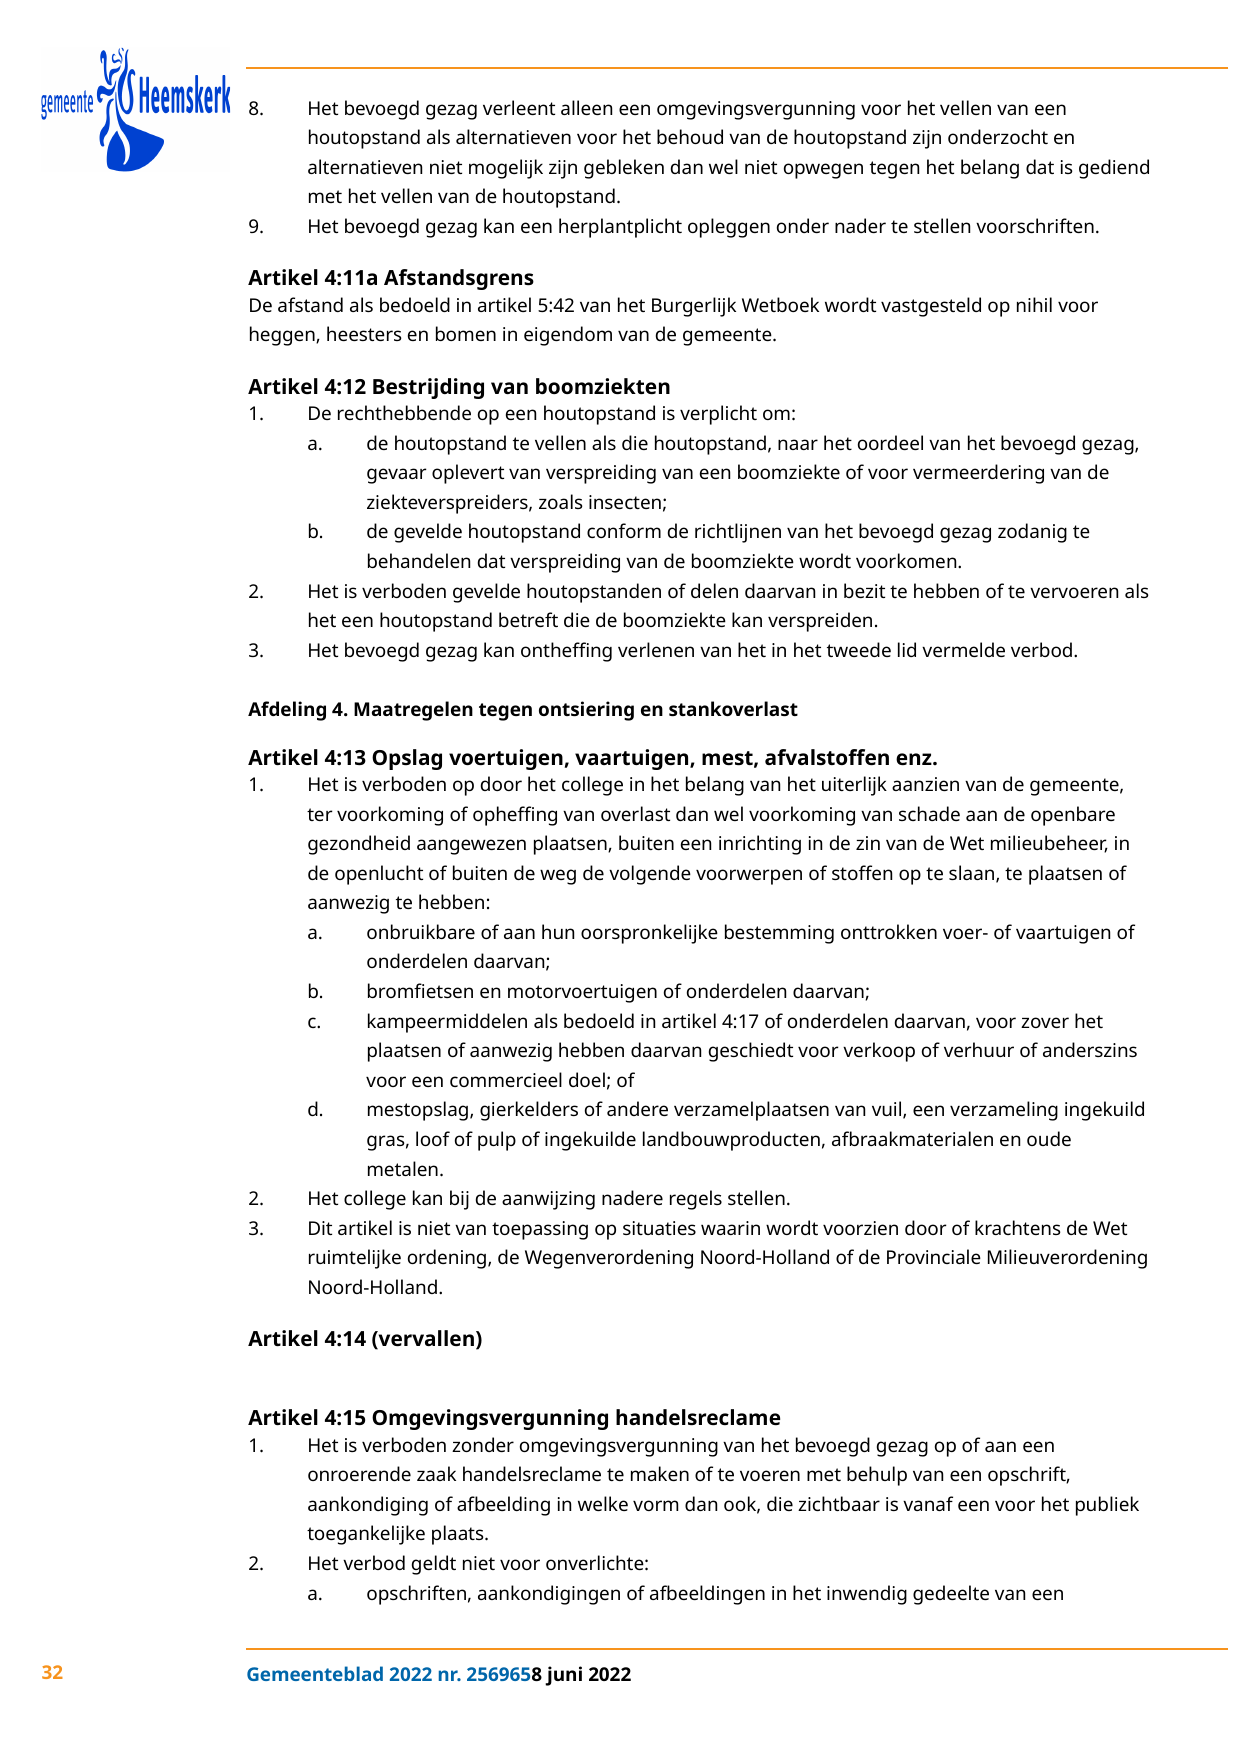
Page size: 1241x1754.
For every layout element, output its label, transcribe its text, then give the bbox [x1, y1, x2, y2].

text Artikel 4:12 Bestrijding van boomziekten [248, 372, 1152, 400]
list De rechthebbende op een houtopstand is verplicht om: [248, 400, 1152, 426]
picture [41, 47, 231, 172]
list Het college kan bij de aanwijzing nadere regels stellen. [248, 1185, 1152, 1211]
list Het verbod geldt niet voor onverlichte: [248, 1550, 1152, 1576]
list Het is verboden op door het college in het belang van het uiterlijk aanzien van de gemeente, ter voorkoming of opheffing van overlast dan wel voorkoming van schade aan de openbare gezondheid aangewezen plaatsen, buiten een inrichting in de zin van de Wet milieubeheer, in de openlucht of buiten de weg de volgende voorwerpen of stoffen op te slaan, te plaatsen of aanwezig te hebben: [248, 771, 1152, 915]
list Het bevoegd gezag kan een herplantplicht opleggen onder nader te stellen voorschriften. [248, 213, 1152, 239]
list de houtopstand te vellen als die houtopstand, naar het oordeel van het bevoegd gezag, gevaar oplevert van verspreiding van een boomziekte of voor vermeerdering van de ziekteverspreiders, zoals insecten; [307, 430, 1152, 515]
text Artikel 4:13 Opslag voertuigen, vaartuigen, mest, afvalstoffen enz. [248, 743, 1152, 771]
list bromfietsen en motorvoertuigen of onderdelen daarvan; [307, 978, 1152, 1004]
list Dit artikel is niet van toepassing op situaties waarin wordt voorzien door of krachtens de Wet ruimtelijke ordening, de Wegenverordening Noord-Holland of de Provinciale Milieuverordening Noord-Holland. [248, 1215, 1152, 1300]
text Artikel 4:15 Omgevingsvergunning handelsreclame [248, 1403, 1152, 1432]
list opschriften, aankondigingen of afbeeldingen in het inwendig gedeelte van een [307, 1580, 1152, 1606]
list de gevelde houtopstand conform de richtlijnen van het bevoegd gezag zodanig te behandelen dat verspreiding van de boomziekte wordt voorkomen. [307, 519, 1152, 574]
list onbruikbare of aan hun oorspronkelijke bestemming onttrokken voer- of vaartuigen of onderdelen daarvan; [307, 919, 1152, 974]
list Het bevoegd gezag kan ontheffing verlenen van het in het tweede lid vermelde verbod. [248, 637, 1152, 663]
list Het is verboden gevelde houtopstanden of delen daarvan in bezit te hebben of te vervoeren als het een houtopstand betreft die de boomziekte kan verspreiden. [248, 578, 1152, 633]
list mestopslag, gierkelders of andere verzamelplaatsen van vuil, een verzameling ingekuild gras, loof of pulp of ingekuilde landbouwproducten, afbraakmaterialen en oude metalen. [307, 1097, 1152, 1182]
text Artikel 4:14 (vervallen) [248, 1324, 1152, 1353]
list kampeermiddelen als bedoeld in artikel 4:17 of onderdelen daarvan, voor zover het plaatsen of aanwezig hebben daarvan geschiedt voor verkoop of verhuur of anderszins voor een commercieel doel; of [307, 1008, 1152, 1093]
list Het is verboden zonder omgevingsvergunning van het bevoegd gezag op of aan een onroerende zaak handelsreclame te maken of te voeren met behulp van een opschrift, aankondiging of afbeelding in welke vorm dan ook, die zichtbaar is vanaf een voor het publiek toegankelijke plaats. [248, 1432, 1152, 1546]
text Artikel 4:11a Afstandsgrens [248, 263, 1152, 292]
text De afstand als bedoeld in artikel 5:42 van het Burgerlijk Wetboek wordt vastgesteld op nihil voor heggen, heesters en bomen in eigendom van de gemeente. [248, 292, 1152, 347]
list Het bevoegd gezag verleent alleen een omgevingsvergunning voor het vellen van een houtopstand als alternatieven voor het behoud van de houtopstand zijn onderzocht en alternatieven niet mogelijk zijn gebleken dan wel niet opwegen tegen het belang dat is gediend met het vellen van de houtopstand. [248, 95, 1152, 209]
text Afdeling 4. Maatregelen tegen ontsiering en stankoverlast [248, 696, 1152, 722]
